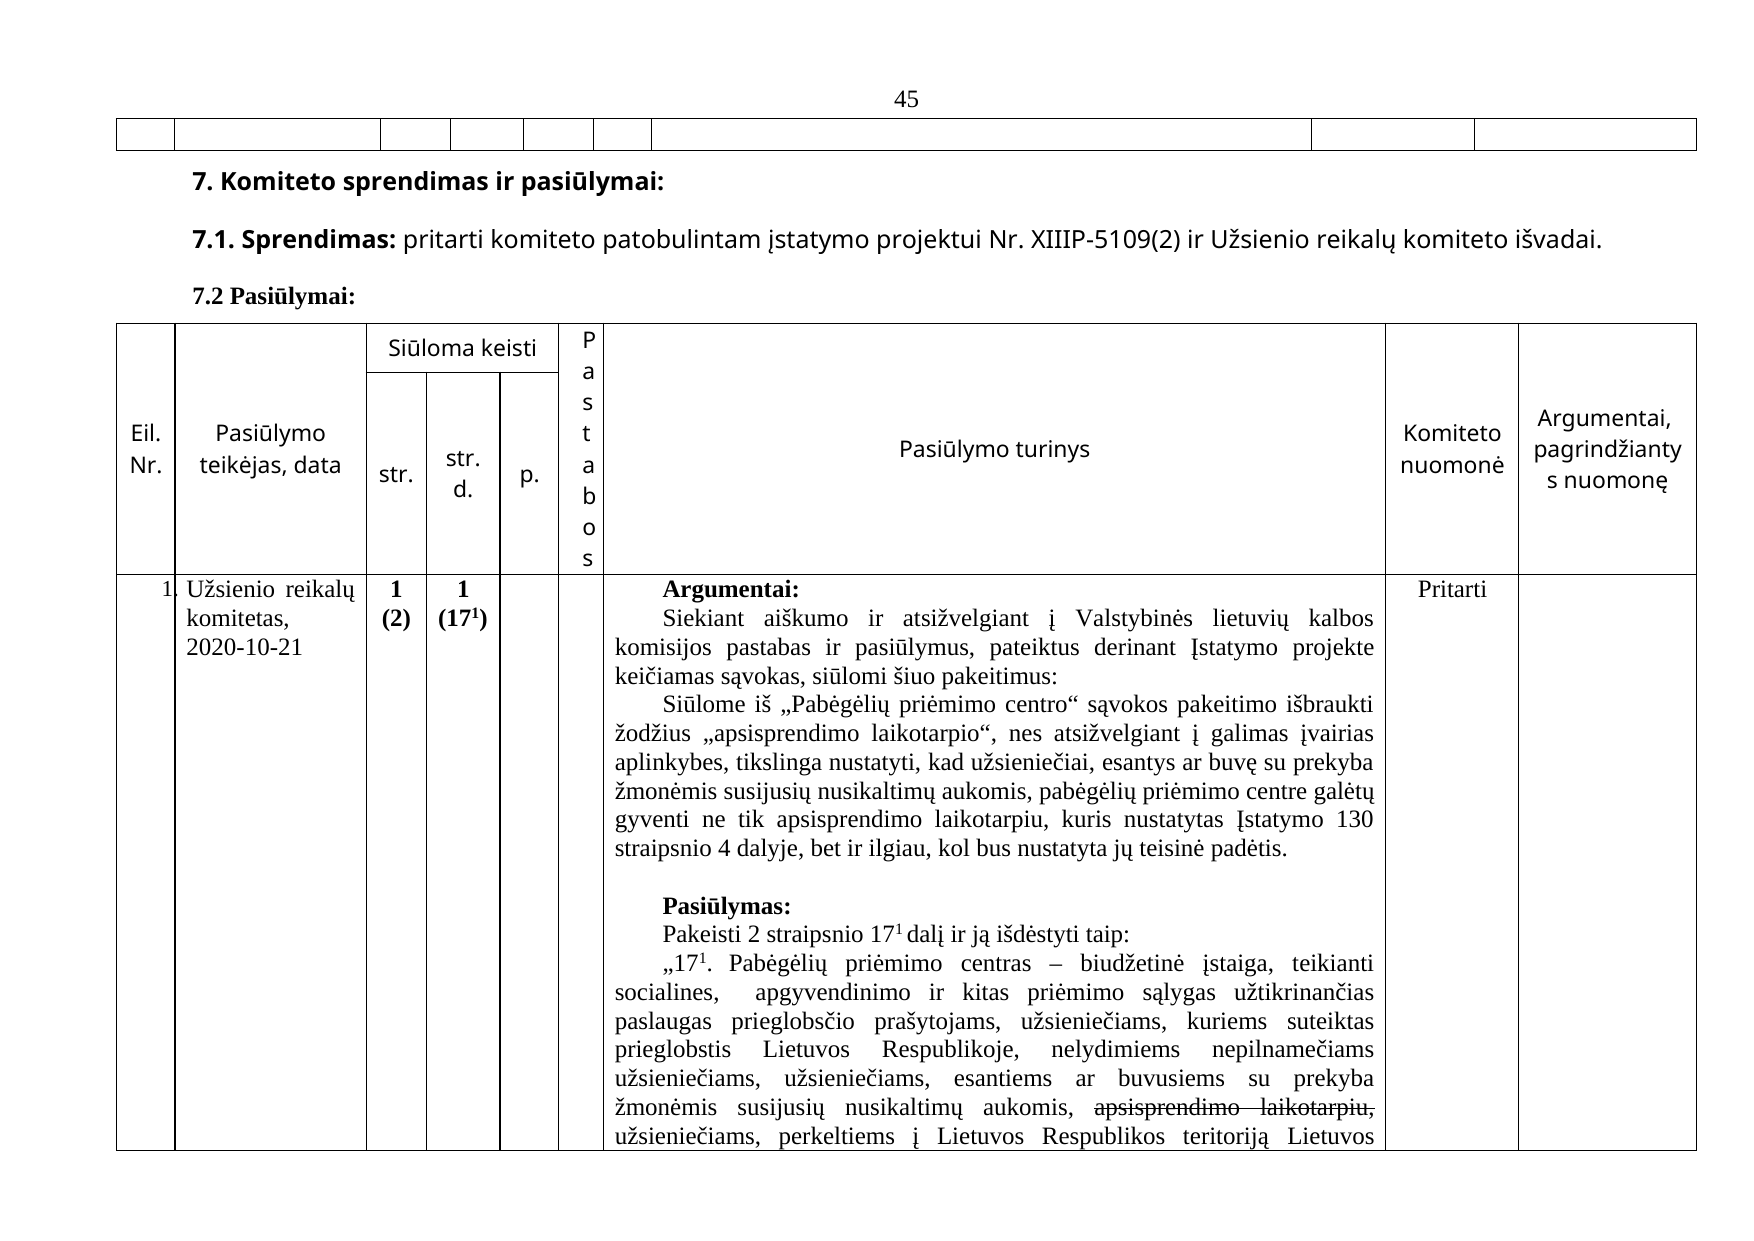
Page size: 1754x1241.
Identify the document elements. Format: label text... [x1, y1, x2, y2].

table_header Komiteto nuomonė [1386, 324, 1518, 573]
table_cell [501, 575, 558, 1149]
table_header Eil. Nr. [117, 324, 174, 573]
table_cell [175, 119, 380, 149]
table_cell Užsienio reikalų komitetas, 2020-10-21 [176, 575, 366, 1149]
table_cell [1475, 119, 1696, 149]
text 7.2 Pasiūlymai: [118, 281, 1694, 310]
table_cell [1519, 575, 1696, 1149]
table_cell Argumentai: Siekiant aiškumo ir atsižvelgiant į Valstybinės lietuvių kalbos komisijos pastabas ir pasiūlymus, pateiktus derinant Įstatymo projekte keičiamas sąvokas, siūlomi šiuo pakeitimus: Siūlome iš „Pabėgėlių priėmimo centro“ sąvokos pakeitimo išbraukti žodžius „apsisprendimo laikotarpio“, nes atsižvelgiant į galimas įvairias aplinkybes, tikslinga nustatyti, kad užsieniečiai, esantys ar buvę su prekyba žmonėmis susijusių nusikaltimų aukomis, pabėgėlių priėmimo centre galėtų gyventi ne tik apsisprendimo laikotarpiu, kuris nustatytas Įstatymo 130 straipsnio 4 dalyje, bet ir ilgiau, kol bus nustatyta jų teisinė padėtis. Pasiūlymas: Pakeisti 2 straipsnio 171 dalį ir ją išdėstyti taip: „171. Pabėgėlių priėmimo centras – biudžetinė įstaiga, teikianti socialines, apgyvendinimo ir kitas priėmimo sąlygas užtikrinančias paslaugas prieglobsčio prašytojams, užsieniečiams, kuriems suteiktas prieglobstis Lietuvos Respublikoje, nelydimiems nepilnamečiams užsieniečiams, užsieniečiams, esantiems ar buvusiems su prekyba žmonėmis susijusių nusikaltimų aukomis, apsisprendimo laikotarpiu, užsieniečiams, perkeltiems į Lietuvos Respublikos teritoriją Lietuvos Respublikos Vyriausybės sprendimu.“ [604, 575, 1385, 1149]
text 7. Komiteto sprendimas ir pasiūlymai: [118, 163, 1694, 197]
text 7.1. Sprendimas: pritarti komiteto patobulintam įstatymo projektui Nr. XIIIP-5109(2) ir Užsienio reikalų komiteto išvadai. [118, 222, 1694, 256]
table_cell 1 (2) [367, 575, 426, 1149]
table_cell p. [501, 373, 558, 573]
table_cell [559, 575, 603, 1149]
table_cell [524, 119, 593, 149]
table_cell [451, 119, 523, 149]
table_cell [594, 119, 651, 149]
table_header Pasiūlymo turinys [604, 324, 1385, 573]
table_cell str. [367, 373, 426, 573]
table_header Siūloma keisti [367, 324, 558, 372]
table_cell str. d. [427, 373, 499, 573]
table_header Pastabos [559, 324, 603, 573]
table_header Argumentai, pagrindžiantys nuomonę [1519, 324, 1696, 573]
table_cell [117, 575, 174, 1149]
table_cell 1 (171) [427, 575, 499, 1149]
table_cell Pritarti [1386, 575, 1518, 1149]
table_cell [117, 119, 174, 149]
table_cell [1312, 119, 1474, 149]
table_cell [381, 119, 450, 149]
table_header Pasiūlymo teikėjas, data [176, 324, 366, 573]
table_cell [652, 119, 1311, 149]
